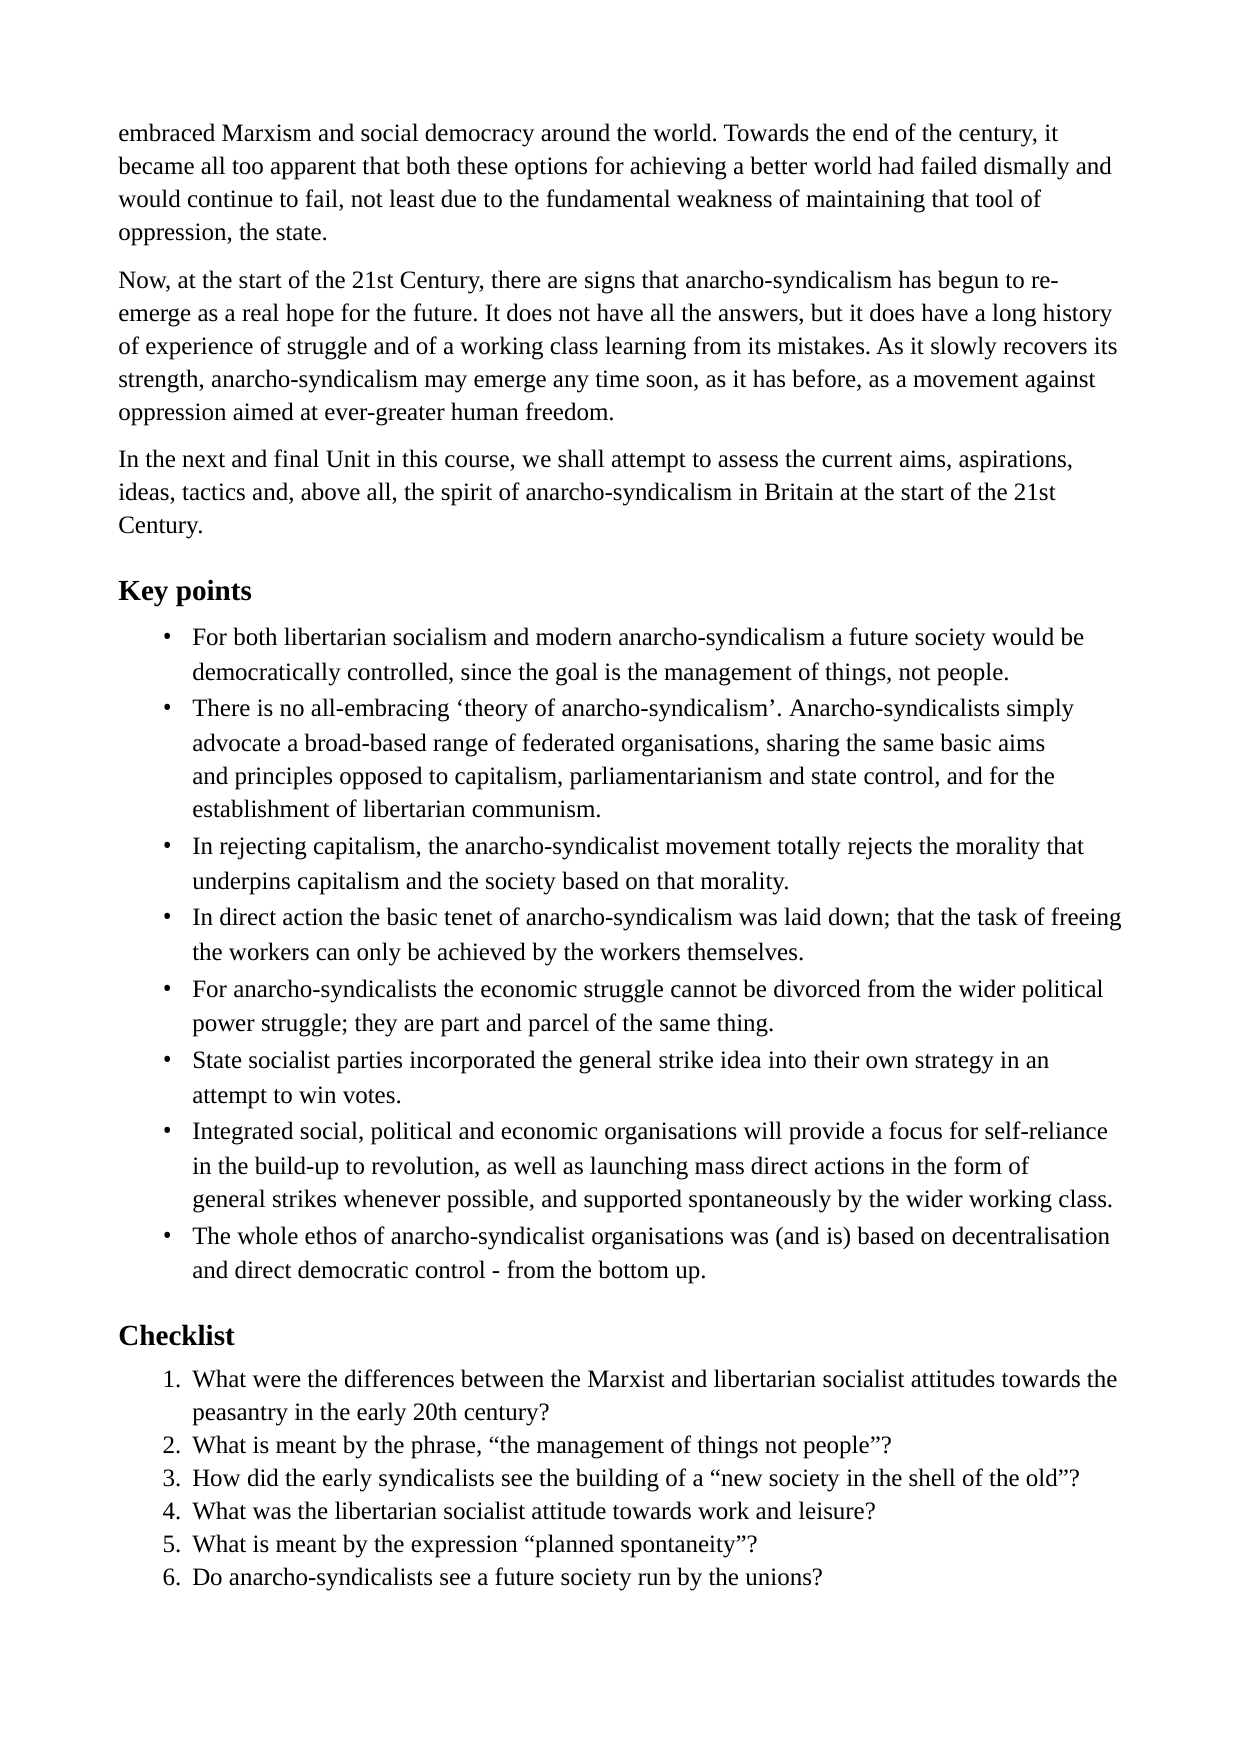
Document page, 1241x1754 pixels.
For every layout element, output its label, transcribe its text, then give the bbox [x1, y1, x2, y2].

text Now, at the start of the 21st Century, there are signs that anarcho-syndicalism has begun to re-emerge as a real hope for the future. It does not have all the answers, but it does have a long history of experience of struggle and of a working class learning from its mistakes. As it slowly recovers its strength, anarcho-syndicalism may emerge any time soon, as it has before, as a movement against oppression aimed at ever-greater human freedom. [118, 265, 1122, 426]
list Do anarcho-syndicalists see a future society run by the unions? [162, 1562, 1122, 1591]
list Integrated social, political and economic organisations will provide a focus for self-reliance in the build-up to revolution, as well as launching mass direct actions in the form of general strikes whenever possible, and supported spontaneously by the wider working class. [162, 1113, 1122, 1213]
subtitle Checklist [118, 1318, 1122, 1351]
list There is no all-embracing ‘theory of anarcho-syndicalism’. Anarcho-syndicalists simply advocate a broad-based range of federated organisations, sharing the same basic aims and principles opposed to capitalism, parliamentarianism and state control, and for the establishment of libertarian communism. [162, 690, 1122, 823]
list For anarcho-syndicalists the economic struggle cannot be divorced from the wider political power struggle; they are part and parcel of the same thing. [162, 970, 1122, 1037]
list In rejecting capitalism, the anarcho-syndicalist movement totally rejects the morality that underpins capitalism and the society based on that morality. [162, 827, 1122, 894]
list How did the early syndicalists see the building of a “new society in the shell of the old”? [162, 1463, 1122, 1492]
list What is meant by the expression “planned spontaneity”? [162, 1529, 1122, 1558]
list For both libertarian socialism and modern anarcho-syndicalism a future society would be democratically controlled, since the goal is the management of things, not people. [162, 619, 1122, 686]
list In direct action the basic tenet of anarcho-syndicalism was laid down; that the task of freeing the workers can only be achieved by the workers themselves. [162, 899, 1122, 966]
list State socialist parties incorporated the general strike idea into their own strategy in an attempt to win votes. [162, 1042, 1122, 1109]
text In the next and final Unit in this course, we shall attempt to assess the current aims, aspirations, ideas, tactics and, above all, the spirit of anarcho-syndicalism in Britain at the start of the 21st Century. [118, 444, 1122, 539]
list The whole ethos of anarcho-syndicalist organisations was (and is) based on decentralisation and direct democratic control - from the bottom up. [162, 1217, 1122, 1284]
list What was the libertarian socialist attitude towards work and leisure? [162, 1496, 1122, 1525]
text embraced Marxism and social democracy around the world. Towards the end of the century, it became all too apparent that both these options for achieving a better world had failed dismally and would continue to fail, not least due to the fundamental weakness of maintaining that tool of oppression, the state. [118, 118, 1122, 246]
list What is meant by the phrase, “the management of things not people”? [162, 1430, 1122, 1459]
subtitle Key points [118, 573, 1122, 606]
list What were the differences between the Marxist and libertarian socialist attitudes towards the peasantry in the early 20th century? [162, 1364, 1122, 1426]
